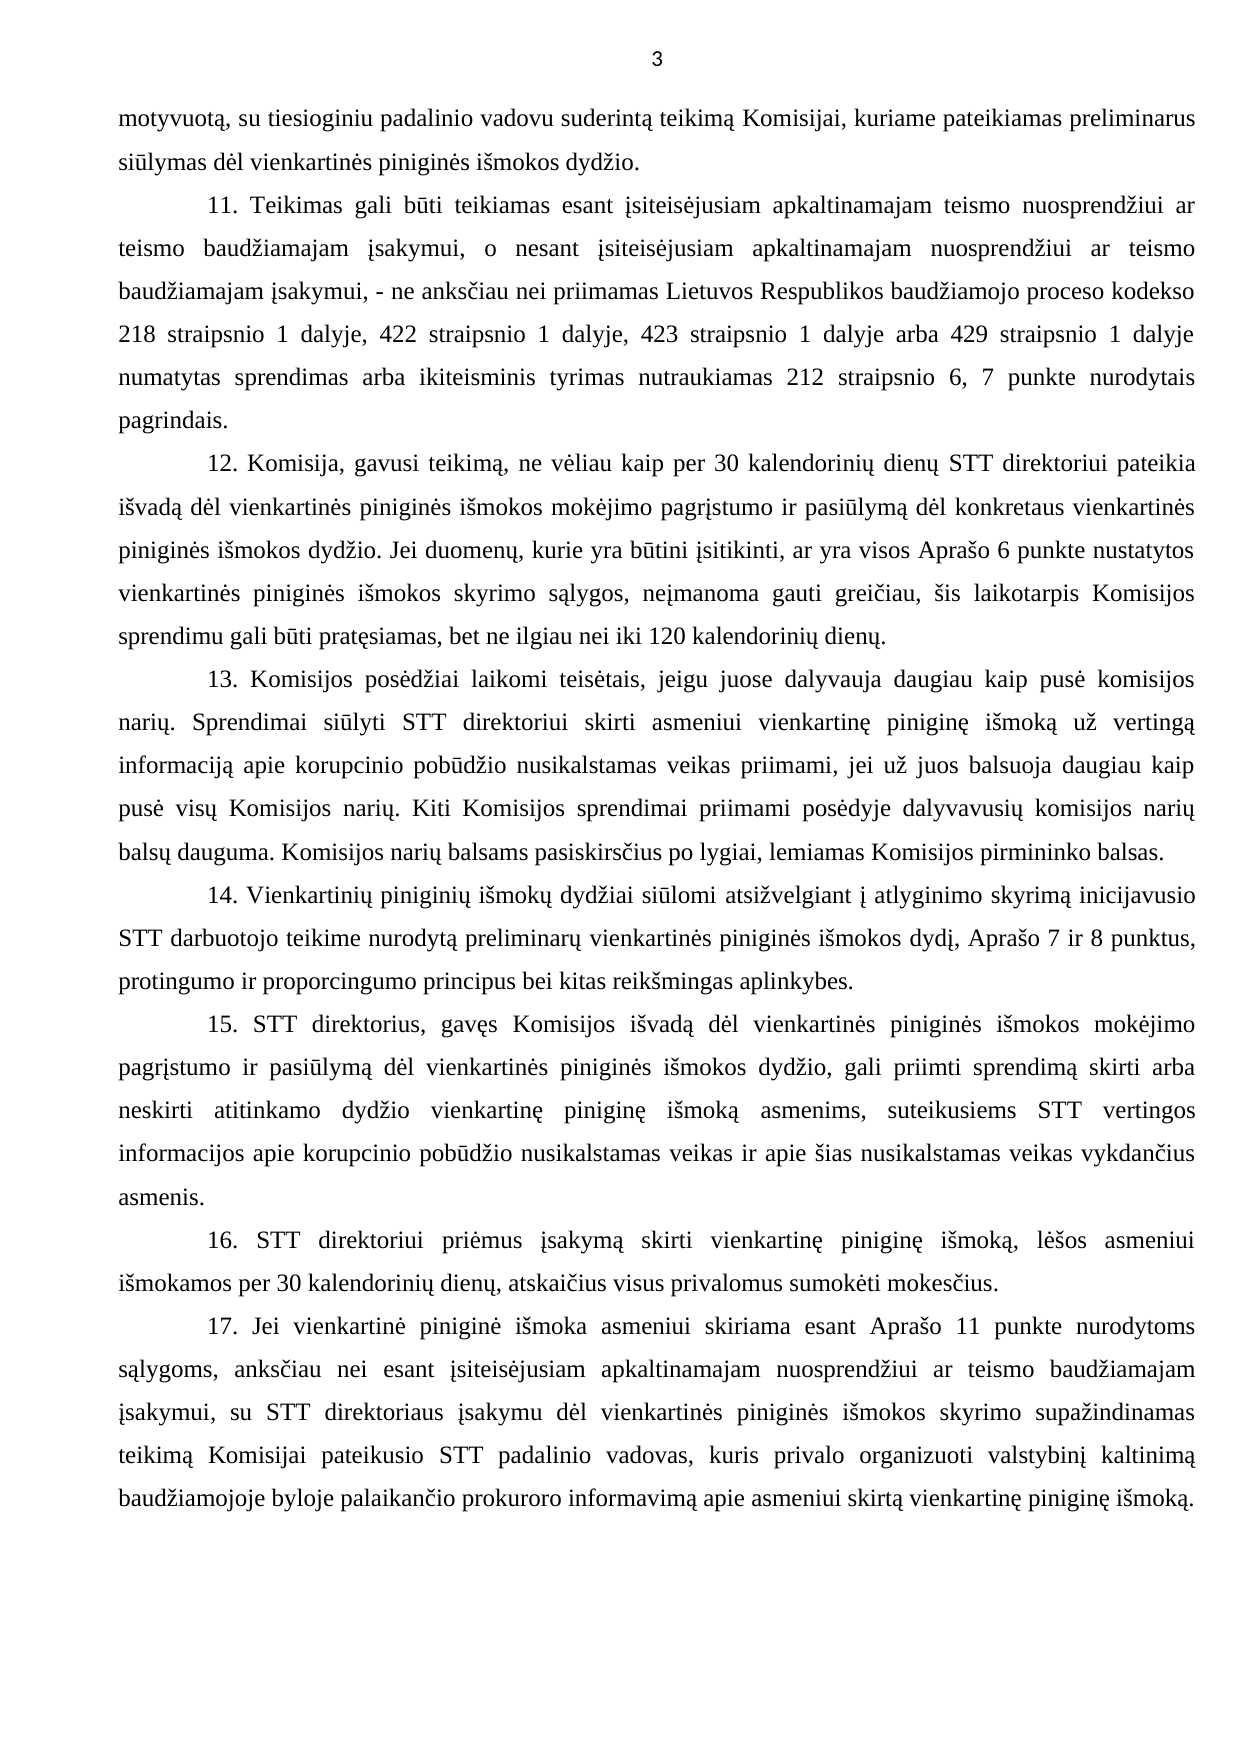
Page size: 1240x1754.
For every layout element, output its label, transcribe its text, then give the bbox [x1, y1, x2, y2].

text 17. Jei vienkartinė piniginė išmoka asmeniui skiriama esant Aprašo 11 punkte nurodytoms sąlygoms, anksčiau nei esant įsiteisėjusiam apkaltinamajam nuosprendžiui ar teismo baudžiamajam įsakymui, su STT direktoriaus įsakymu dėl vienkartinės piniginės išmokos skyrimo supažindinamas teikimą Komisijai pateikusio STT padalinio vadovas, kuris privalo organizuoti valstybinį kaltinimą baudžiamojoje byloje palaikančio prokuroro informavimą apie asmeniui skirtą vienkartinę piniginę išmoką. [118, 1311, 1196, 1512]
text 12. Komisija, gavusi teikimą, ne vėliau kaip per 30 kalendorinių dienų STT direktoriui pateikia išvadą dėl vienkartinės piniginės išmokos mokėjimo pagrįstumo ir pasiūlymą dėl konkretaus vienkartinės piniginės išmokos dydžio. Jei duomenų, kurie yra būtini įsitikinti, ar yra visos Aprašo 6 punkte nustatytos vienkartinės piniginės išmokos skyrimo sąlygos, neįmanoma gauti greičiau, šis laikotarpis Komisijos sprendimu gali būti pratęsiamas, bet ne ilgiau nei iki 120 kalendorinių dienų. [118, 448, 1196, 650]
text 14. Vienkartinių piniginių išmokų dydžiai siūlomi atsižvelgiant į atlyginimo skyrimą inicijavusio STT darbuotojo teikime nurodytą preliminarų vienkartinės piniginės išmokos dydį, Aprašo 7 ir 8 punktus, protingumo ir proporcingumo principus bei kitas reikšmingas aplinkybes. [118, 880, 1196, 995]
text 15. STT direktorius, gavęs Komisijos išvadą dėl vienkartinės piniginės išmokos mokėjimo pagrįstumo ir pasiūlymą dėl vienkartinės piniginės išmokos dydžio, gali priimti sprendimą skirti arba neskirti atitinkamo dydžio vienkartinę piniginę išmoką asmenims, suteikusiems STT vertingos informacijos apie korupcinio pobūdžio nusikalstamas veikas ir apie šias nusikalstamas veikas vykdančius asmenis. [118, 1009, 1196, 1210]
text 13. Komisijos posėdžiai laikomi teisėtais, jeigu juose dalyvauja daugiau kaip pusė komisijos narių. Sprendimai siūlyti STT direktoriui skirti asmeniui vienkartinę piniginę išmoką už vertingą informaciją apie korupcinio pobūdžio nusikalstamas veikas priimami, jei už juos balsuoja daugiau kaip pusė visų Komisijos narių. Kiti Komisijos sprendimai priimami posėdyje dalyvavusių komisijos narių balsų dauguma. Komisijos narių balsams pasiskirsčius po lygiai, lemiamas Komisijos pirmininko balsas. [118, 664, 1196, 865]
text 16. STT direktoriui priėmus įsakymą skirti vienkartinę piniginę išmoką, lėšos asmeniui išmokamos per 30 kalendorinių dienų, atskaičius visus privalomus sumokėti mokesčius. [118, 1225, 1196, 1297]
text 11. Teikimas gali būti teikiamas esant įsiteisėjusiam apkaltinamajam teismo nuosprendžiui ar teismo baudžiamajam įsakymui, o nesant įsiteisėjusiam apkaltinamajam nuosprendžiui ar teismo baudžiamajam įsakymui, - ne anksčiau nei priimamas Lietuvos Respublikos baudžiamojo proceso kodekso 218 straipsnio 1 dalyje, 422 straipsnio 1 dalyje, 423 straipsnio 1 dalyje arba 429 straipsnio 1 dalyje numatytas sprendimas arba ikiteisminis tyrimas nutraukiamas 212 straipsnio 6, 7 punkte nurodytais pagrindais. [118, 190, 1196, 434]
text motyvuotą, su tiesioginiu padalinio vadovu suderintą teikimą Komisijai, kuriame pateikiamas preliminarus siūlymas dėl vienkartinės piniginės išmokos dydžio. [118, 103, 1196, 175]
